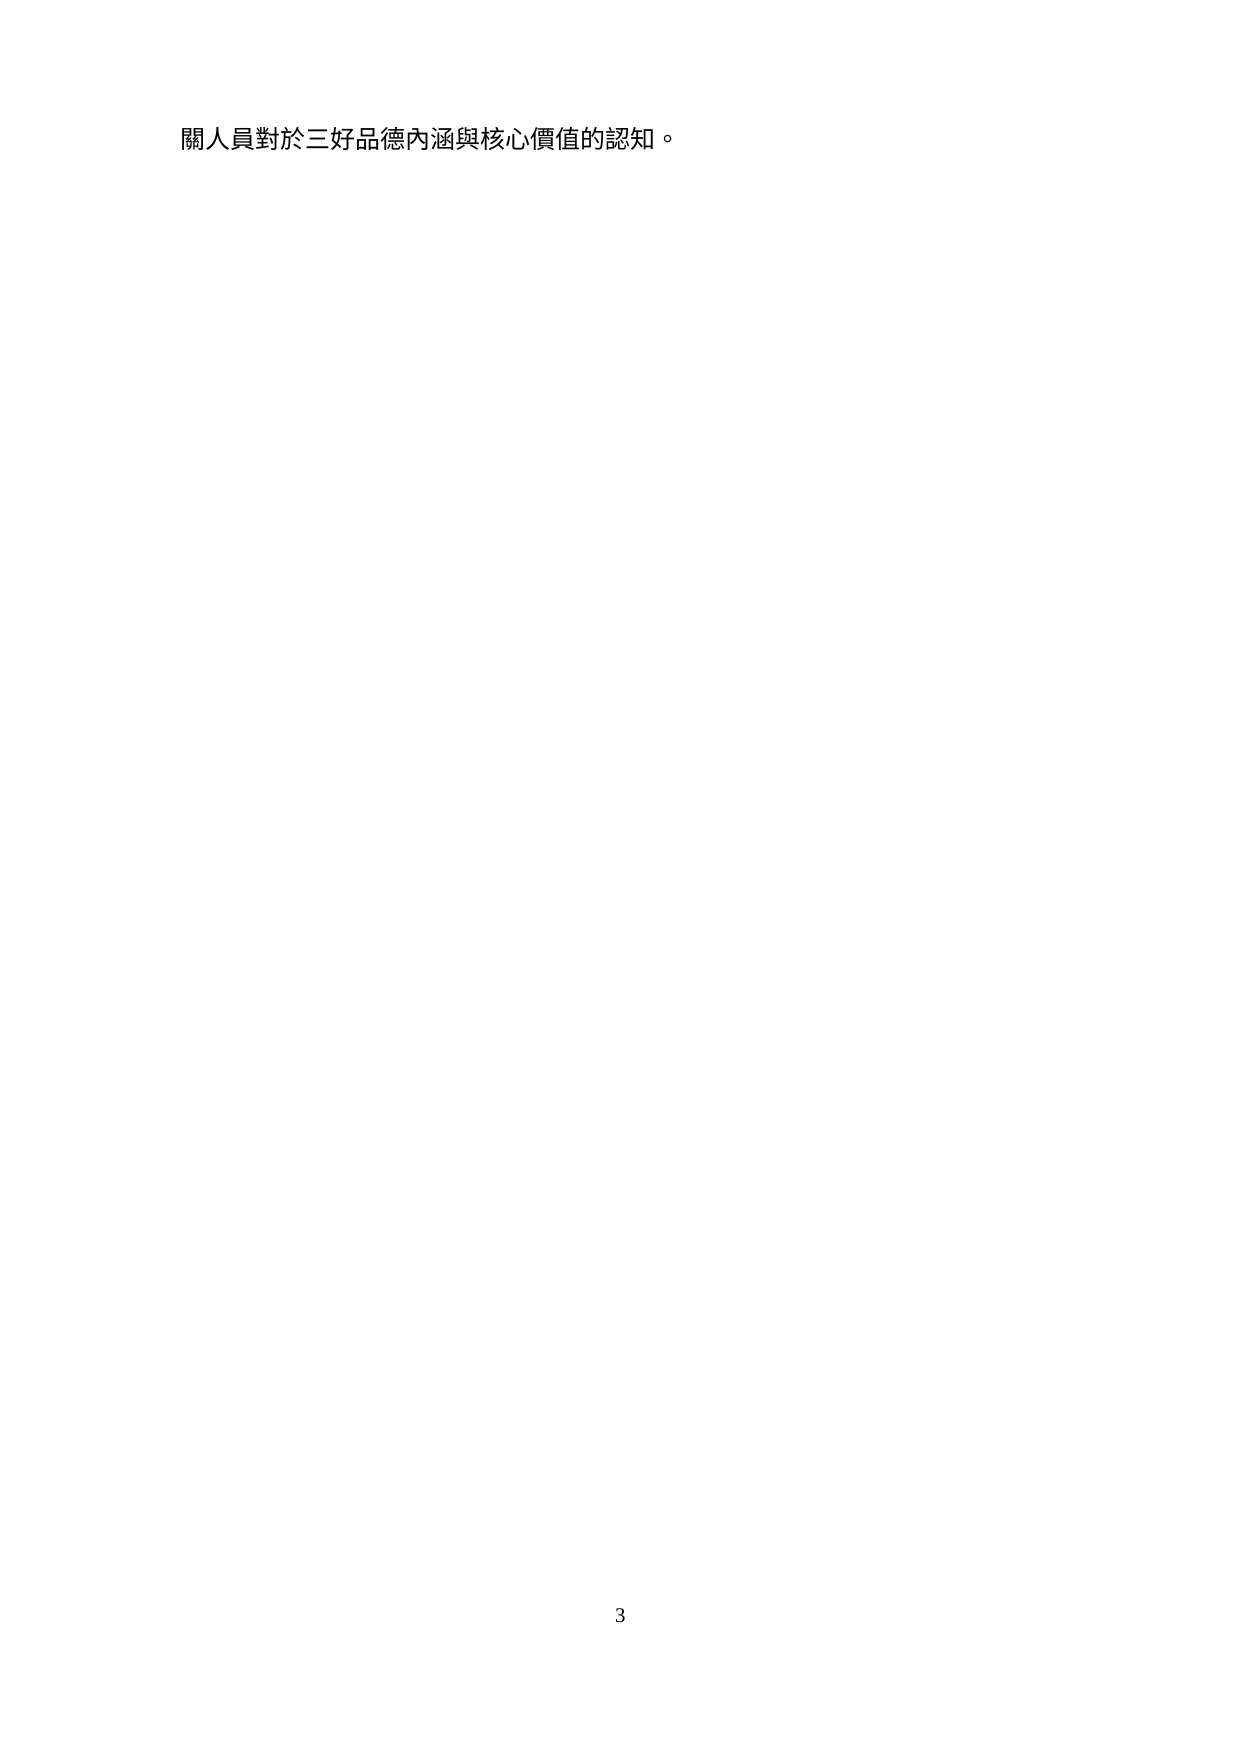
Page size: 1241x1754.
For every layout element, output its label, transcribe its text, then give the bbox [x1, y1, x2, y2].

text 關人員對於三好品德內涵與核心價值的認知。 [106, 96, 1134, 158]
